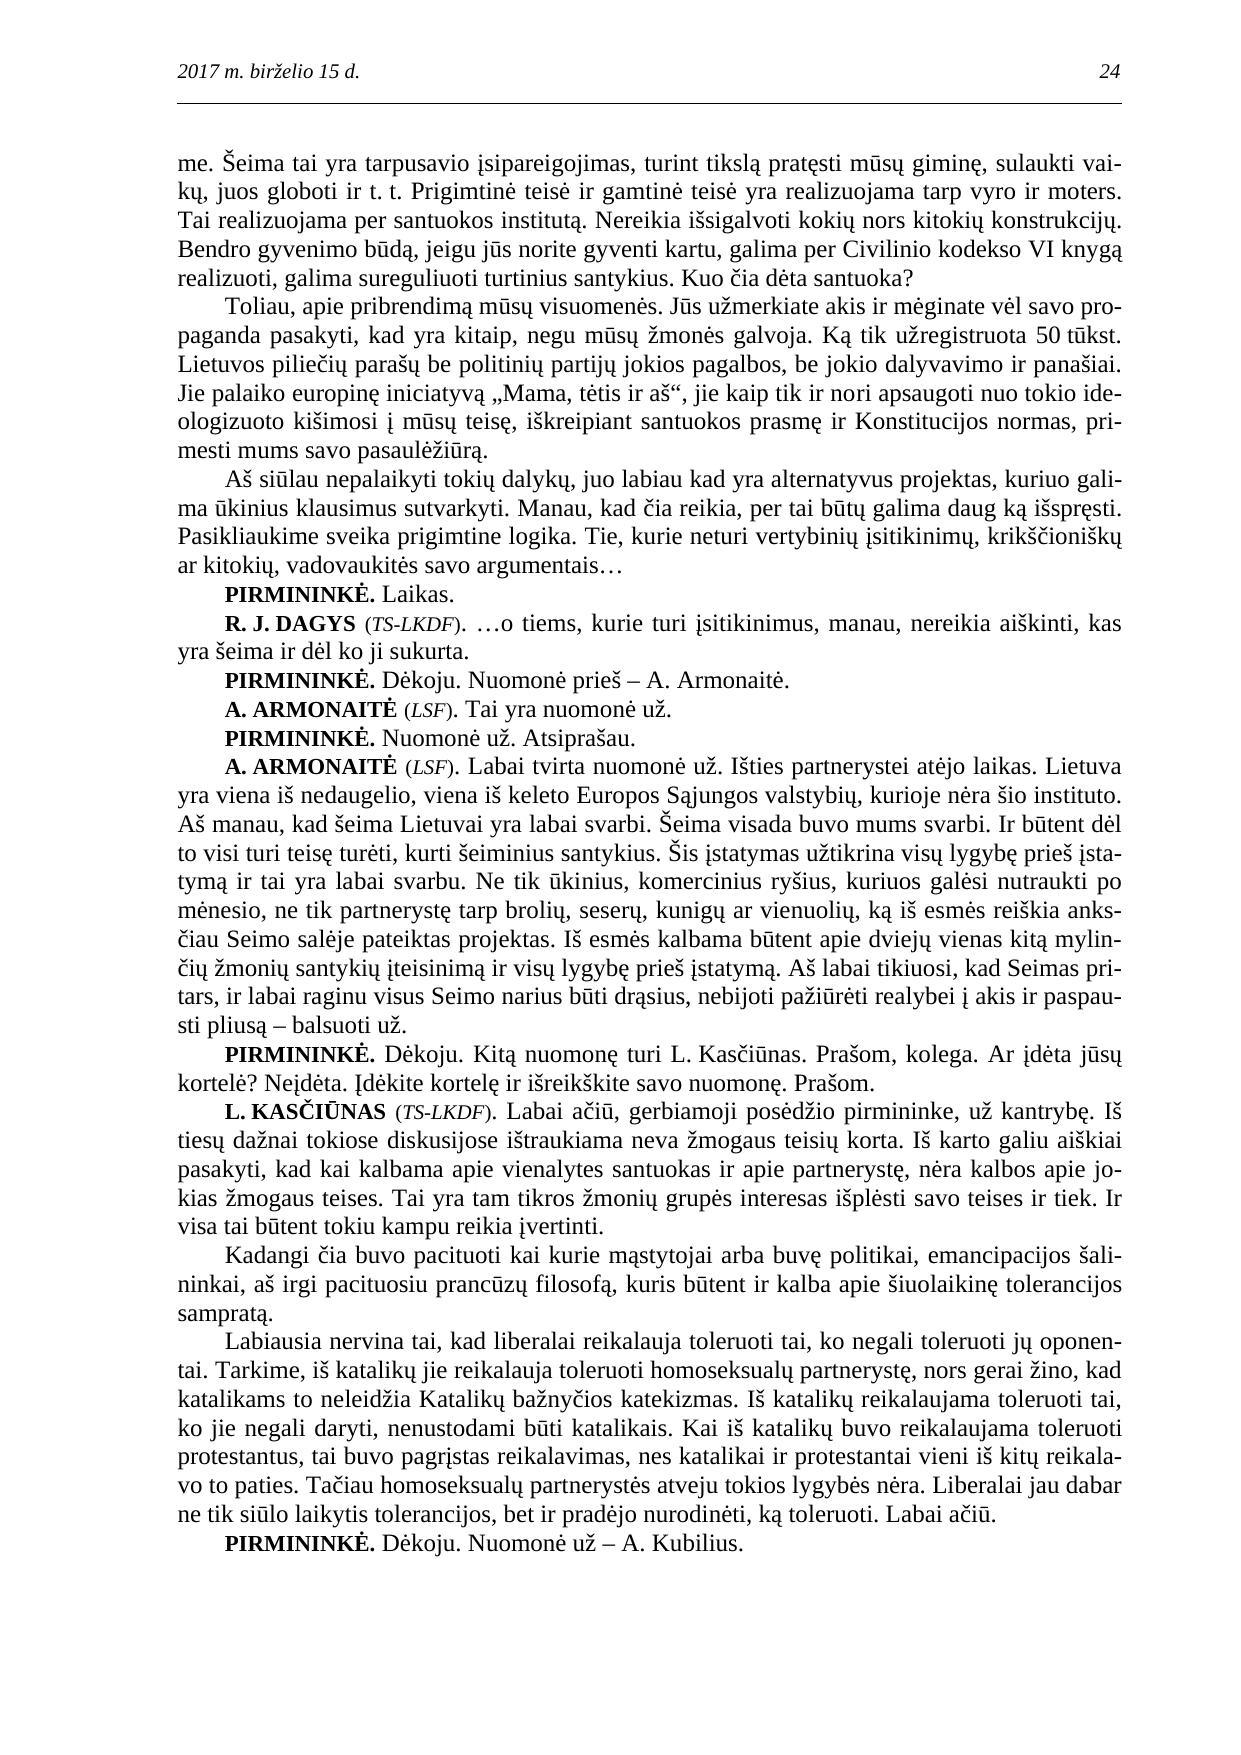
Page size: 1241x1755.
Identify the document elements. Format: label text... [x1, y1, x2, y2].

text PIRMININKĖ. Nuo­mo­nė už. At­si­pra­šau. [177, 723, 1122, 751]
text To­liau, apie pri­bren­di­mą mū­sų vi­suo­me­nės. Jūs už­mer­kia­te akis ir mė­gi­na­te vėl sa­vo pro­pa­gan­da pa­sa­ky­ti, kad yra ki­taip, ne­gu mū­sų žmo­nės gal­vo­ja. Ką tik už­re­gist­ruo­ta 50 tūkst. Lie­tu­vos pi­lie­čių pa­ra­šų be po­li­ti­nių par­ti­jų jo­kios pa­gal­bos, be jo­kio da­ly­va­vi­mo ir pa­na­šiai. Jie pa­lai­ko eu­ro­pi­nę ini­cia­ty­vą „Ma­ma, tė­tis ir aš“, jie kaip tik ir no­ri ap­sau­go­ti nuo to­kio ide­o­lo­gi­zuo­to ki­ši­mo­si į mū­sų tei­sę, iš­krei­piant san­tuo­kos pras­mę ir Kon­sti­tu­ci­jos nor­mas, pri­mes­ti mums sa­vo pa­sau­lė­žiū­rą. [177, 291, 1122, 464]
text Ka­dan­gi čia bu­vo pa­ci­tuo­ti kai ku­rie mąs­ty­to­jai ar­ba bu­vę po­li­ti­kai, eman­ci­pa­ci­jos ša­li­nin­kai, aš ir­gi pa­ci­tuo­siu pran­cū­zų fi­lo­so­fą, ku­ris bū­tent ir kal­ba apie šiuo­lai­ki­nę to­le­ran­ci­jos sam­pra­tą. [177, 1240, 1122, 1326]
text A. ARMONAITĖ (LSF). La­bai tvir­ta nuo­mo­nė už. Iš­ties part­ne­rys­tei at­ėjo lai­kas. Lie­tu­va yra vie­na iš ne­dau­ge­lio, vie­na iš ke­le­to Eu­ro­pos Są­jun­gos vals­ty­bių, ku­rio­je nė­ra šio ins­ti­tu­to. Aš ma­nau, kad šei­ma Lie­tu­vai yra la­bai svar­bi. Šei­ma vi­sa­da bu­vo mums svar­bi. Ir bū­tent dėl to vi­si tu­ri tei­sę tu­rė­ti, kur­ti šei­mi­nius san­ty­kius. Šis įsta­ty­mas už­tik­ri­na vi­sų ly­gy­bę prieš įsta­ty­mą ir tai yra la­bai svar­bu. Ne tik ūki­nius, ko­mer­ci­nius ry­šius, ku­riuos ga­lė­si nu­trauk­ti po mė­ne­sio, ne tik part­ne­rys­tę tarp bro­lių, se­se­rų, ku­ni­gų ar vie­nuo­lių, ką iš es­mės reiš­kia anks­čiau Sei­mo sa­lė­je pa­teik­tas pro­jek­tas. Iš es­mės kal­ba­ma bū­tent apie dvie­jų vie­nas ki­tą my­lin­čių žmo­nių san­ty­kių įtei­si­ni­mą ir vi­sų ly­gy­bę prieš įsta­ty­mą. Aš la­bai ti­kiuo­si, kad Sei­mas pri­tars, ir la­bai ra­gi­nu vi­sus Sei­mo na­rius bū­ti drą­sius, ne­bi­jo­ti pa­žiū­rė­ti re­a­ly­bei į akis ir pa­spau­s­ti pliu­są – bal­suo­ti už. [177, 751, 1122, 1039]
text La­biau­sia ner­vi­na tai, kad li­be­ra­lai rei­ka­lau­ja to­le­ruo­ti tai, ko ne­ga­li to­le­ruo­ti jų opo­nen­tai. Tar­ki­me, iš ka­ta­li­kų jie rei­ka­lau­ja to­le­ruo­ti ho­mo­sek­su­a­lų part­ne­rys­tę, nors ge­rai ži­no, kad ka­ta­li­kams to ne­lei­džia Ka­ta­li­kų baž­ny­čios ka­te­kiz­mas. Iš ka­ta­li­kų rei­ka­lau­ja­ma to­le­ruo­ti tai, ko jie ne­ga­li da­ry­ti, ne­nu­sto­da­mi bū­ti ka­ta­li­kais. Kai iš ka­ta­li­kų bu­vo rei­ka­lau­ja­ma to­le­ruo­ti pro­tes­tan­tus, tai bu­vo pa­grįs­tas rei­ka­la­vi­mas, nes ka­ta­li­kai ir pro­tes­tan­tai vie­ni iš ki­tų rei­ka­la­vo to pa­ties. Ta­čiau ho­mo­sek­su­a­lų part­ne­rys­tės at­ve­ju to­kios ly­gy­bės nė­ra. Li­be­ra­lai jau da­bar ne tik siū­lo lai­ky­tis to­le­ran­ci­jos, bet ir pra­dė­jo nu­ro­di­nė­ti, ką to­le­ruo­ti. La­bai ačiū. [177, 1326, 1122, 1528]
text PIRMININKĖ. Dė­ko­ju. Ki­tą nuo­mo­nę tu­ri L. Kas­čiū­nas. Pra­šom, ko­le­ga. Ar įdė­ta jū­sų kor­te­lė? Ne­įdė­ta. Įdė­ki­te kor­te­lę ir iš­reikš­ki­te sa­vo nuo­mo­nę. Pra­šom. [177, 1039, 1122, 1096]
text Aš siū­lau ne­pa­lai­ky­ti to­kių da­ly­kų, juo la­biau kad yra al­ter­na­ty­vus pro­jek­tas, ku­riuo ga­li­ma ūki­nius klau­si­mus su­tvar­ky­ti. Ma­nau, kad čia rei­kia, per tai bū­tų ga­li­ma daug ką iš­spręs­ti. Pa­si­kliau­ki­me svei­ka pri­gim­ti­ne lo­gi­ka. Tie, ku­rie ne­tu­ri ver­ty­bi­nių įsi­ti­ki­ni­mų, krikš­čio­niš­kų ar ki­to­kių, va­do­vau­ki­tės sa­vo ar­gu­men­tais… [177, 464, 1122, 579]
text PIRMININKĖ. Lai­kas. [177, 579, 1122, 608]
text PIRMININKĖ. Dė­ko­ju. Nuo­mo­nė prieš – A. Ar­mo­nai­tė. [177, 665, 1122, 694]
text me. Šei­ma tai yra tar­pu­sa­vio įsi­pa­rei­go­ji­mas, tu­rint tiks­lą pra­tęs­ti mū­sų gi­mi­nę, su­lauk­ti vai­kų, juos glo­bo­ti ir t. t. Pri­gim­ti­nė tei­sė ir gam­ti­nė tei­sė yra re­a­li­zuo­ja­ma tarp vy­ro ir mo­ters. Tai re­a­li­zuo­ja­ma per san­tuo­kos ins­ti­tu­tą. Ne­rei­kia iš­si­gal­vo­ti ko­kių nors ki­to­kių kon­struk­ci­jų. Ben­dro gy­ve­ni­mo bū­dą, jei­gu jūs no­ri­te gy­ven­ti kar­tu, ga­li­ma per Ci­vi­li­nio ko­dek­so VI kny­gą re­a­li­zuo­ti, ga­li­ma su­re­gu­liuo­ti tur­ti­nius san­ty­kius. Kuo čia dė­ta san­tuo­ka? [177, 148, 1122, 291]
text A. ARMONAITĖ (LSF). Tai yra nuo­mo­nė už. [177, 694, 1122, 723]
text L. KASČIŪNAS (TS-LKDF). La­bai ačiū, ger­bia­mo­ji po­sė­džio pir­mi­nin­ke, už kan­try­bę. Iš tie­sų daž­nai to­kio­se dis­ku­si­jo­se iš­trau­kia­ma ne­va žmo­gaus tei­sių kor­ta. Iš kar­to ga­liu aiš­kiai pa­sa­ky­ti, kad kai kal­ba­ma apie vie­na­ly­tes san­tuo­kas ir apie part­ne­rys­tę, nė­ra kal­bos apie jo­kias žmo­gaus tei­ses. Tai yra tam tik­ros žmo­nių gru­pės in­te­re­sas iš­plės­ti sa­vo tei­ses ir tiek. Ir vi­sa tai bū­tent to­kiu kam­pu rei­kia įver­tin­ti. [177, 1096, 1122, 1240]
text PIRMININKĖ. Dė­ko­ju. Nuo­mo­nė už – A. Ku­bi­lius. [177, 1528, 1122, 1556]
text R. J. DAGYS (TS-LKDF). …o tiems, ku­rie tu­ri įsi­ti­ki­ni­mus, ma­nau, ne­rei­kia aiš­kin­ti, kas yra šei­ma ir dėl ko ji su­kur­ta. [177, 608, 1122, 665]
